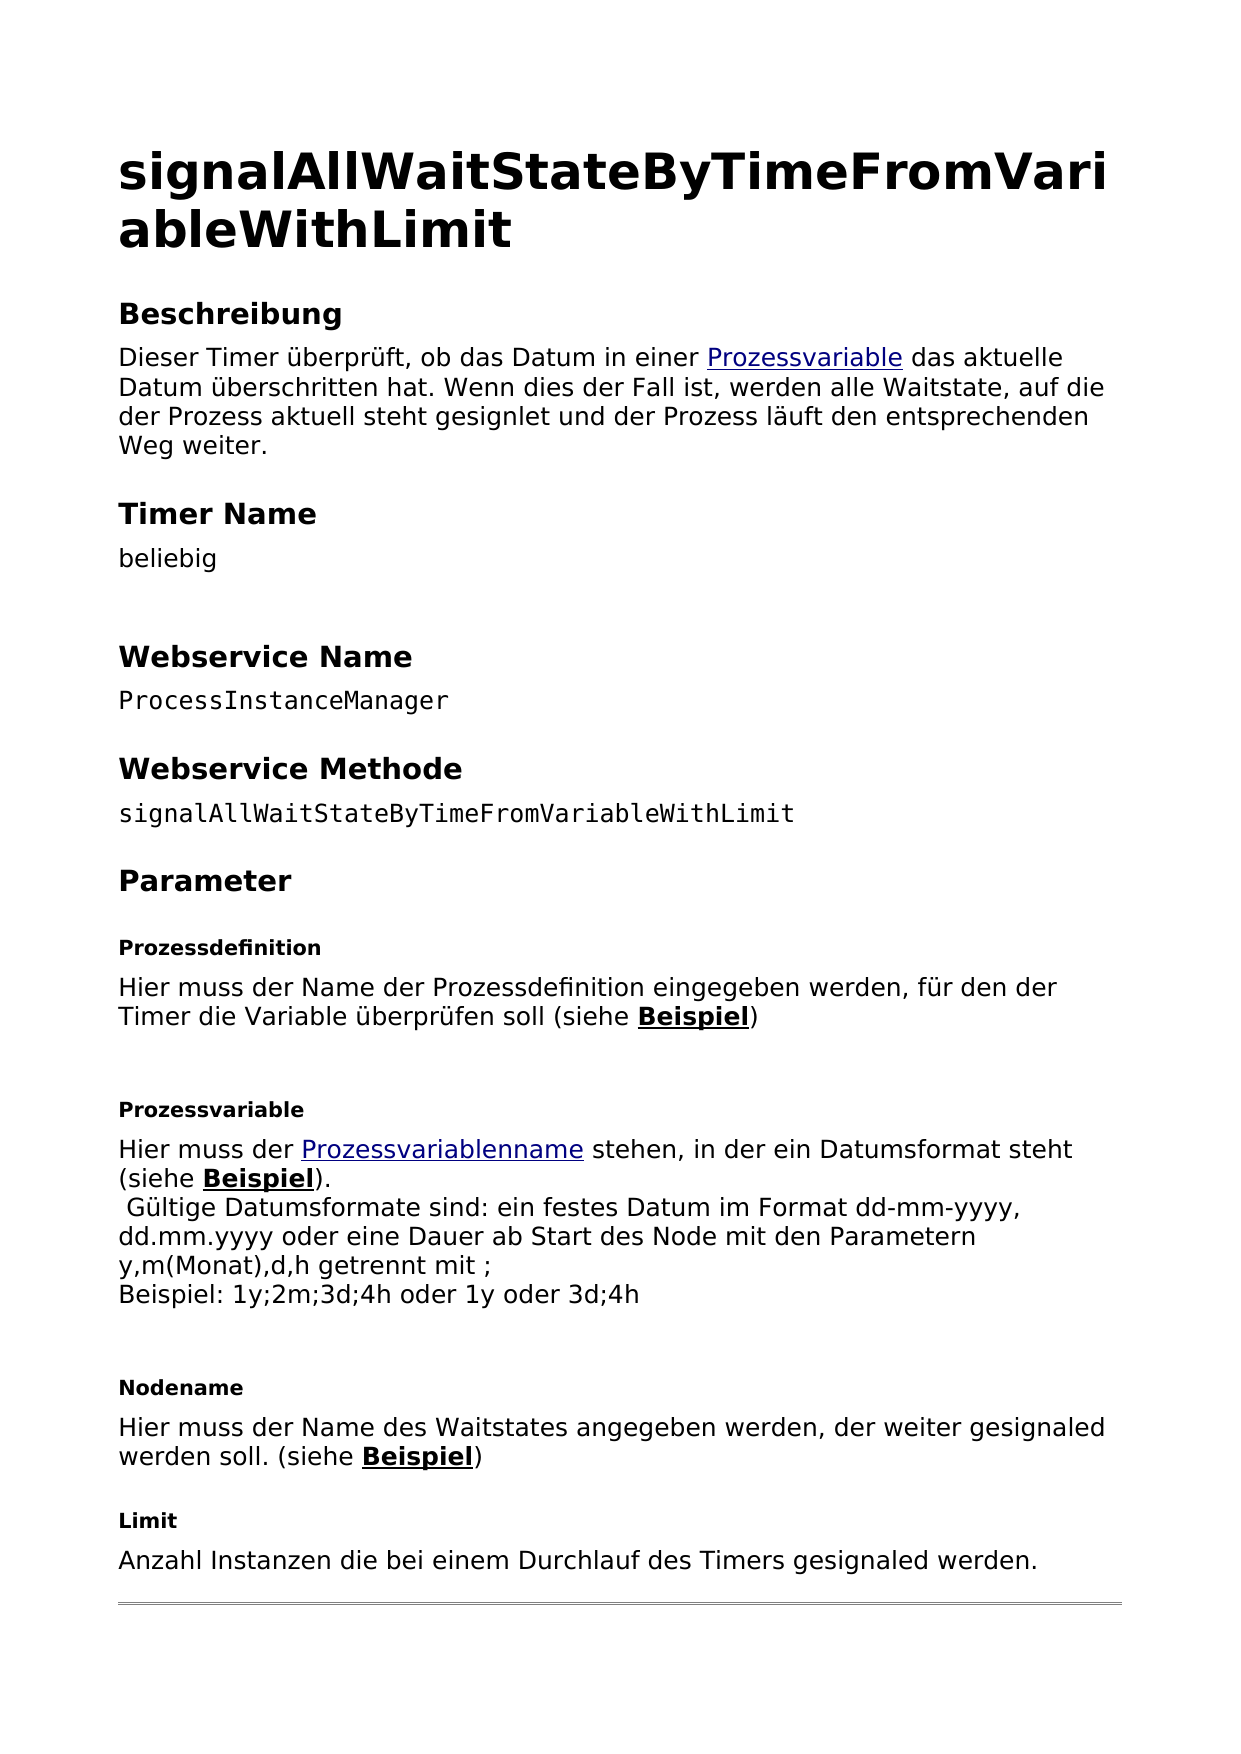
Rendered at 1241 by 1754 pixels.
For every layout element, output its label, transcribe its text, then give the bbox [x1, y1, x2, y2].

text Hier muss der Name der Prozessdefinition eingegeben werden, für den der Timer die Variable überprüfen soll (siehe Beispiel) [118, 973, 1122, 1061]
subtitle Beschreibung [118, 297, 1122, 331]
subtitle signalAllWaitStateByTimeFromVariableWithLimit [118, 143, 1122, 259]
subtitle Webservice Name [118, 640, 1122, 674]
subtitle Timer Name [118, 498, 1122, 532]
text Anzahl Instanzen die bei einem Durchlauf des Timers gesignaled werden. [118, 1546, 1122, 1575]
text Hier muss der Name des Waitstates angegeben werden, der weiter gesignaled werden soll. (siehe Beispiel) [118, 1413, 1122, 1472]
subtitle Nodename [118, 1376, 1122, 1401]
text Dieser Timer überprüft, ob das Datum in einer Prozessvariable das aktuelle Datum überschritten hat. Wenn dies der Fall ist, werden alle Waitstate, auf die der Prozess aktuell steht gesignlet und der Prozess läuft den entsprechenden Weg weiter. [118, 343, 1122, 460]
subtitle Webservice Methode [118, 752, 1122, 786]
text Hier muss der Prozessvariablenname stehen, in der ein Datumsformat steht (siehe Beispiel). Gültige Datumsformate sind: ein festes Datum im Format dd-mm-yyyy, dd.mm.yyyy oder eine Dauer ab Start des Node mit den Parametern y,m(Monat),d,h getrennt mit ; Beispiel: 1y;2m;3d;4h oder 1y oder 3d;4h [118, 1135, 1122, 1339]
subtitle Prozessdefinition [118, 936, 1122, 961]
text ProcessInstanceManager [118, 686, 1122, 716]
subtitle Parameter [118, 865, 1122, 899]
subtitle Limit [118, 1509, 1122, 1533]
text signalAllWaitStateByTimeFromVariableWithLimit [118, 799, 1122, 828]
text beliebig [118, 544, 1122, 602]
subtitle Prozessvariable [118, 1098, 1122, 1122]
